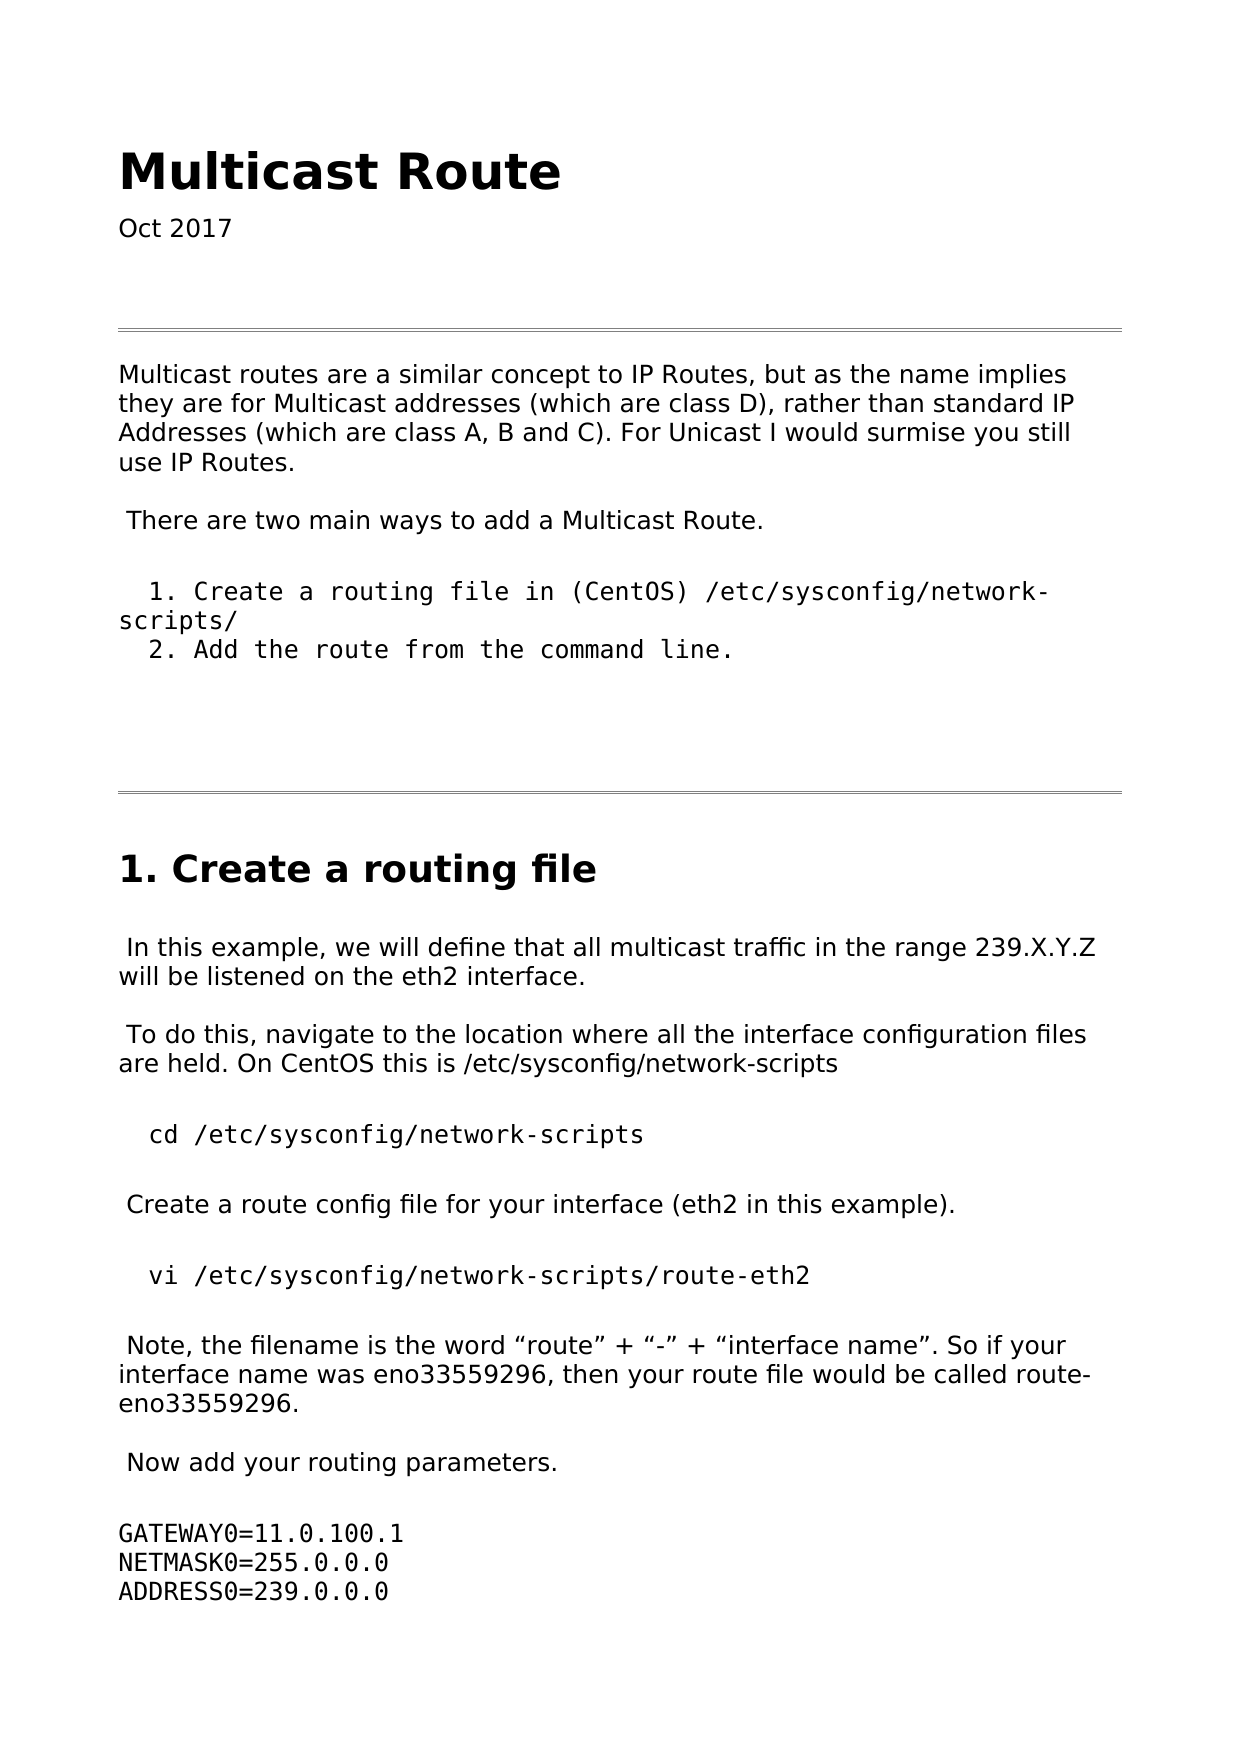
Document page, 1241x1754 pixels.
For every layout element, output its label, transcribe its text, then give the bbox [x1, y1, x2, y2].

subtitle Multicast Route [118, 143, 1122, 201]
text Create a route config file for your interface (eth2 in this example). [118, 1161, 1122, 1249]
text vi /etc/sysconfig/network-scripts/route-eth2 [118, 1261, 1122, 1290]
text 1. Create a routing file in (CentOS) /etc/sysconfig/network-scripts/ 2. Add the route from the command line. [118, 577, 1122, 664]
subtitle 1. Create a routing file [118, 847, 1122, 891]
text cd /etc/sysconfig/network-scripts [118, 1120, 1122, 1149]
text GATEWAY0=11.0.100.1 NETMASK0=255.0.0.0 ADDRESS0=239.0.0.0 [118, 1519, 1122, 1606]
text Note, the filename is the word “route” + “-” + “interface name”. So if your interface name was eno33559296, then your route file would be called route-eno33559296. Now add your routing parameters. [118, 1302, 1122, 1506]
text Multicast routes are a similar concept to IP Routes, but as the name implies they are for Multicast addresses (which are class D), rather than standard IP Addresses (which are class A, B and C). For Unicast I would surmise you still use IP Routes. There are two main ways to add a Multicast Route. [118, 360, 1122, 564]
text In this example, we will define that all multicast traffic in the range 239.X.Y.Z will be listened on the eth2 interface. To do this, navigate to the location where all the interface configuration files are held. On CentOS this is /etc/sysconfig/network-scripts [118, 904, 1122, 1108]
text Oct 2017 [118, 214, 1122, 301]
